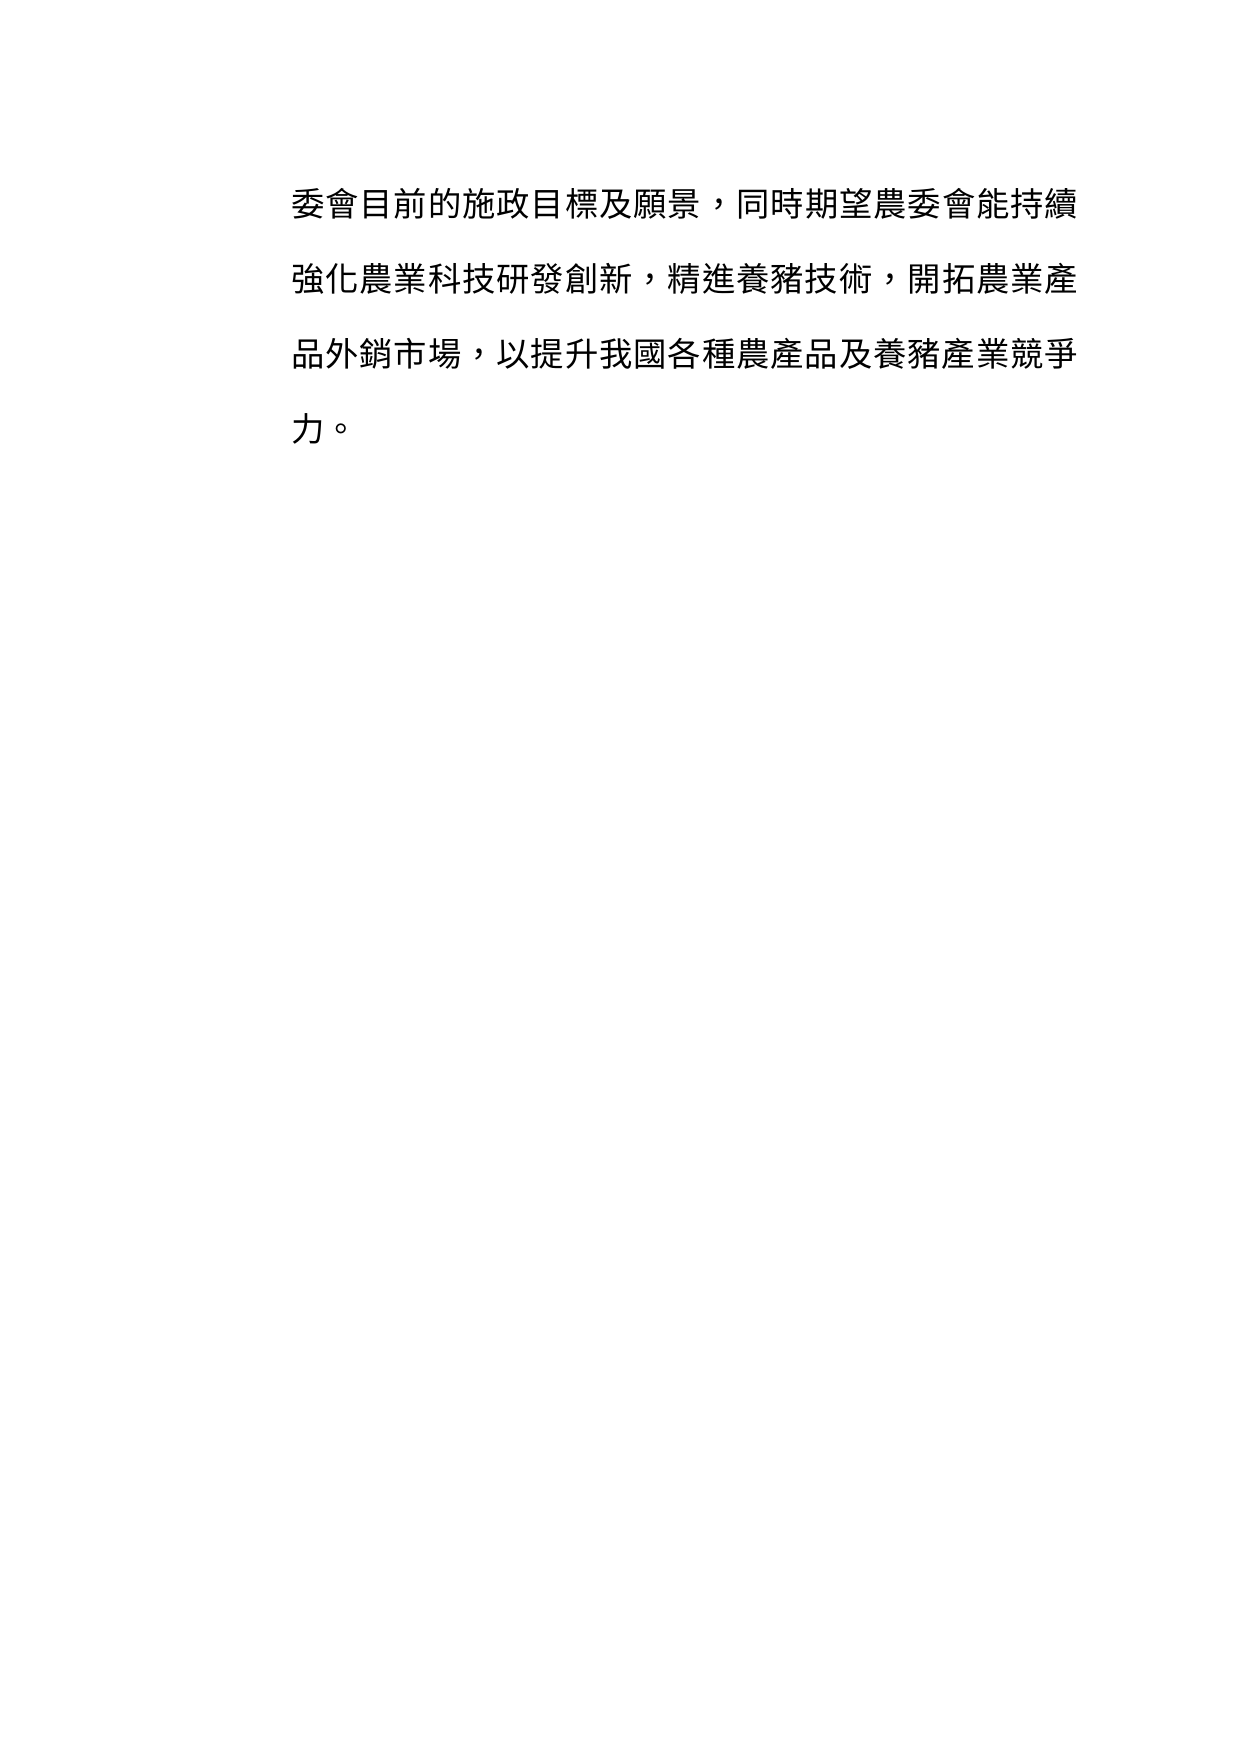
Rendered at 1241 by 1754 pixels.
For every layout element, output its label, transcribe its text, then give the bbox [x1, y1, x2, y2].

text 委會目前的施政目標及願景，同時期望農委會能持續強化農業科技研發創新，精進養豬技術，開拓農業產品外銷市場，以提升我國各種農產品及養豬產業競爭力。 [291, 164, 1078, 464]
